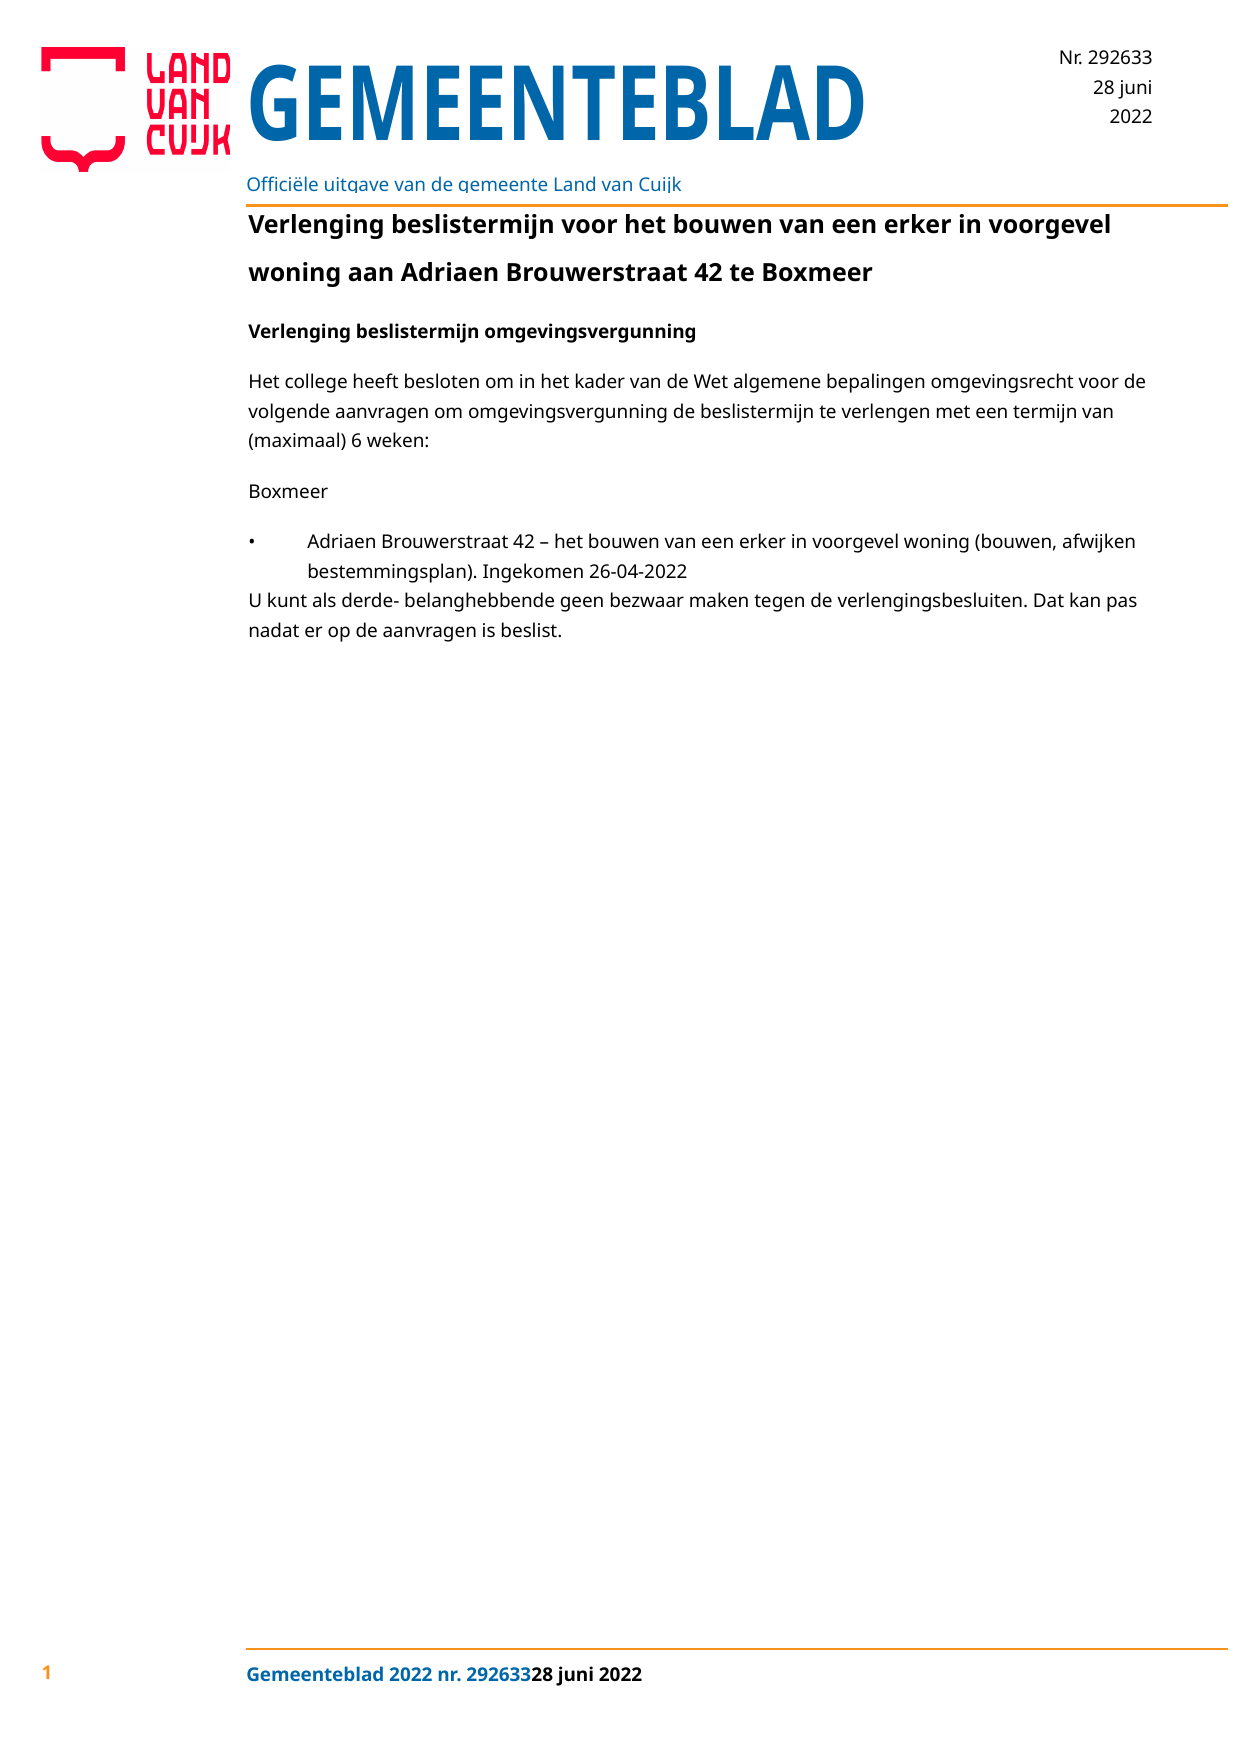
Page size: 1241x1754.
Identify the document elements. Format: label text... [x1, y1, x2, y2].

text U kunt als derde- belanghebbende geen bezwaar maken tegen de verlengingsbesluiten. Dat kan pas nadat er op de aanvragen is beslist. [248, 587, 1152, 643]
text Verlenging beslistermijn voor het bouwen van een erker in voorgevel woning aan Adriaen Brouwerstraat 42 te Boxmeer [248, 207, 1152, 288]
text Verlenging beslistermijn omgevingsvergunning [248, 318, 1152, 344]
list Adriaen Brouwerstraat 42 – het bouwen van een erker in voorgevel woning (bouwen, afwijken bestemmingsplan). Ingekomen 26-04-2022 [248, 528, 1152, 584]
text Boxmeer [248, 478, 1152, 504]
picture [41, 47, 231, 172]
text Het college heeft besloten om in het kader van de Wet algemene bepalingen omgevingsrecht voor de volgende aanvragen om omgevingsvergunning de beslistermijn te verlengen met een termijn van (maximaal) 6 weken: [248, 368, 1152, 453]
